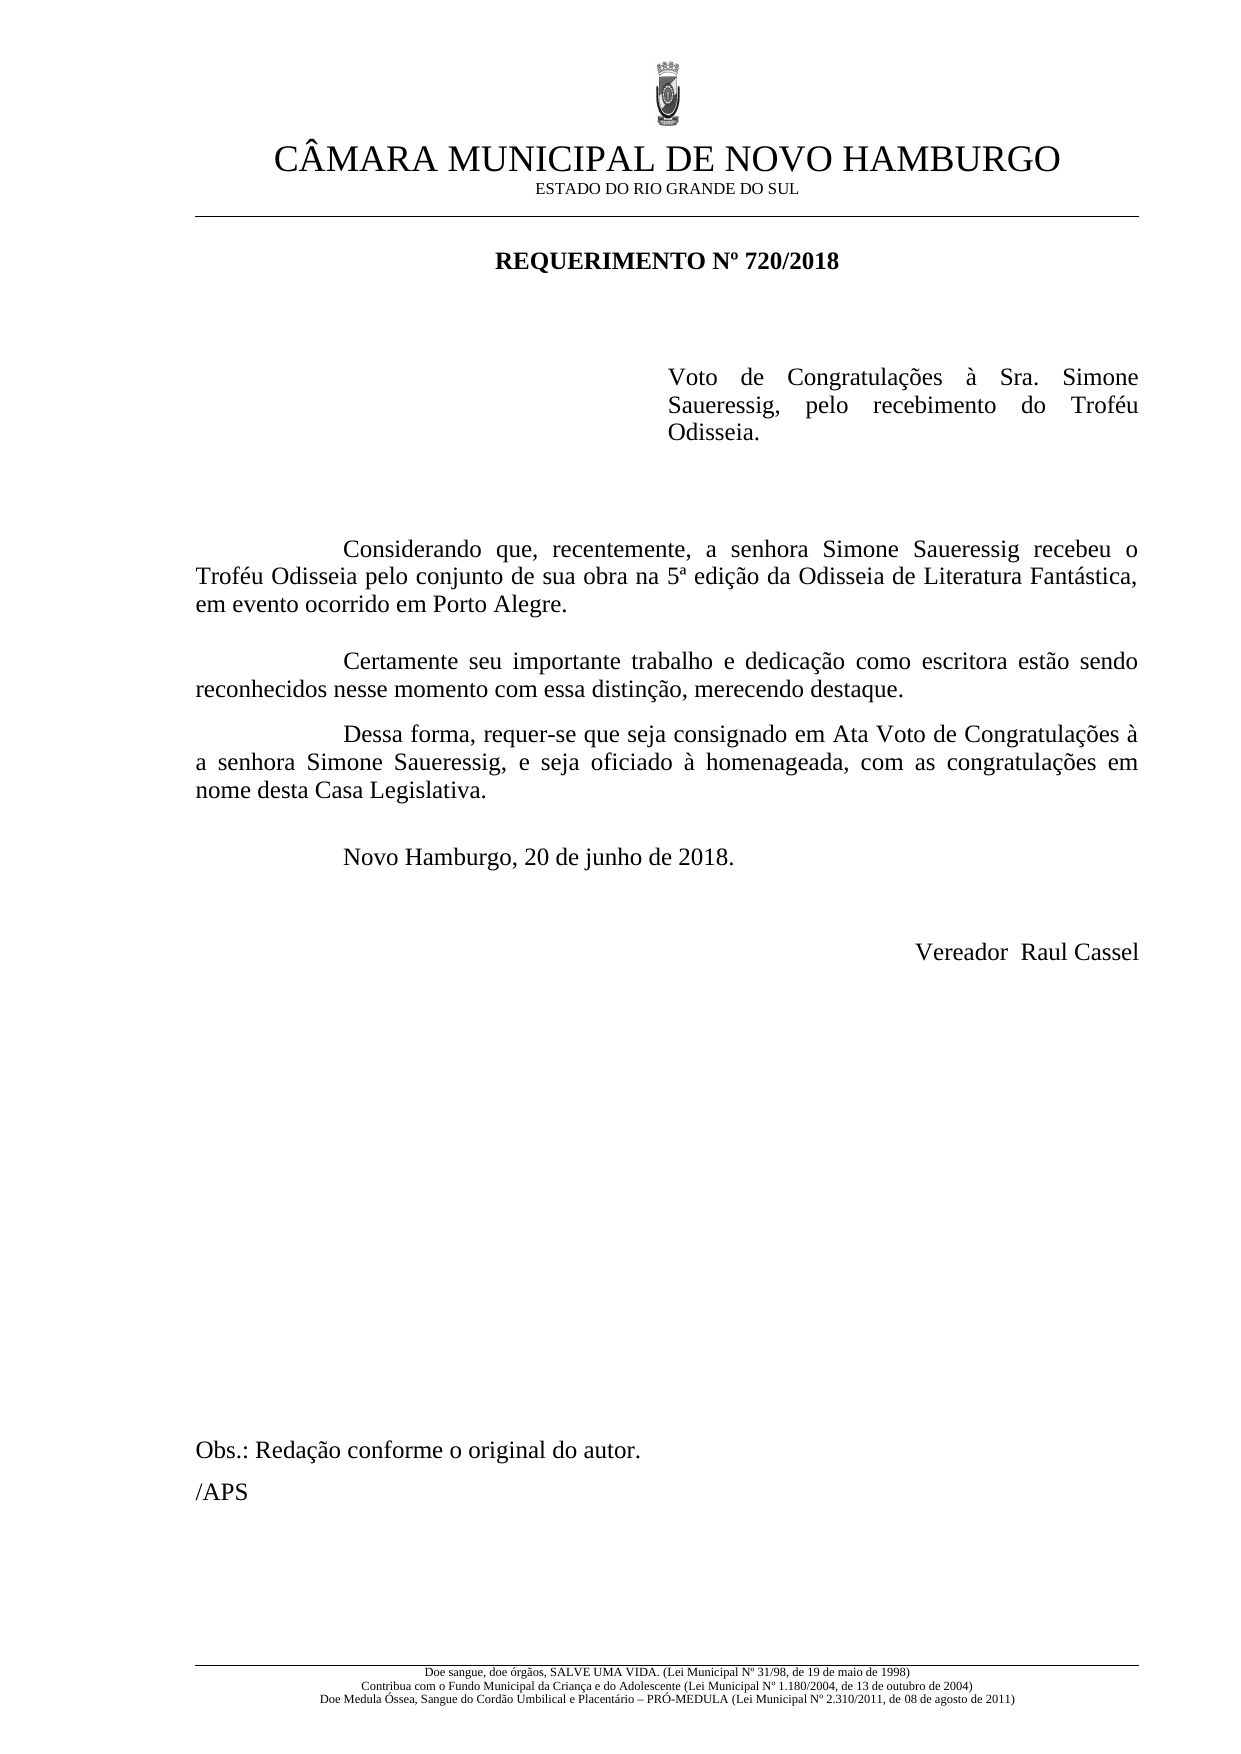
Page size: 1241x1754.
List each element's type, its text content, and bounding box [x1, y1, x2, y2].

text Dessa forma, requer-se que seja consignado em Ata Voto de Congratulações à a senhora Simone Saueressig, e seja oficiado à homenageada, com as congratulações em nome desta Casa Legislativa. [195, 720, 1139, 803]
text Vereador Raul Cassel [195, 938, 1139, 966]
text Voto de Congratulações à Sra. Simone Saueressig, pelo recebimento do Troféu Odisseia. [668, 363, 1139, 446]
text REQUERIMENTO Nº 720/2018 [195, 247, 1139, 274]
text Novo Hamburgo, 20 de junho de 2018. [343, 843, 1139, 871]
text Considerando que, recentemente, a senhora Simone Saueressig recebeu o Troféu Odisseia pelo conjunto de sua obra na 5ª edição da Odisseia de Literatura Fantástica, em evento ocorrido em Porto Alegre. [195, 535, 1139, 618]
text Obs.: Redação conforme o original do autor. [195, 1437, 1139, 1464]
text /APS [195, 1478, 1139, 1506]
text Certamente seu importante trabalho e dedicação como escritora estão sendo reconhecidos nesse momento com essa distinção, merecendo destaque. [195, 647, 1139, 703]
